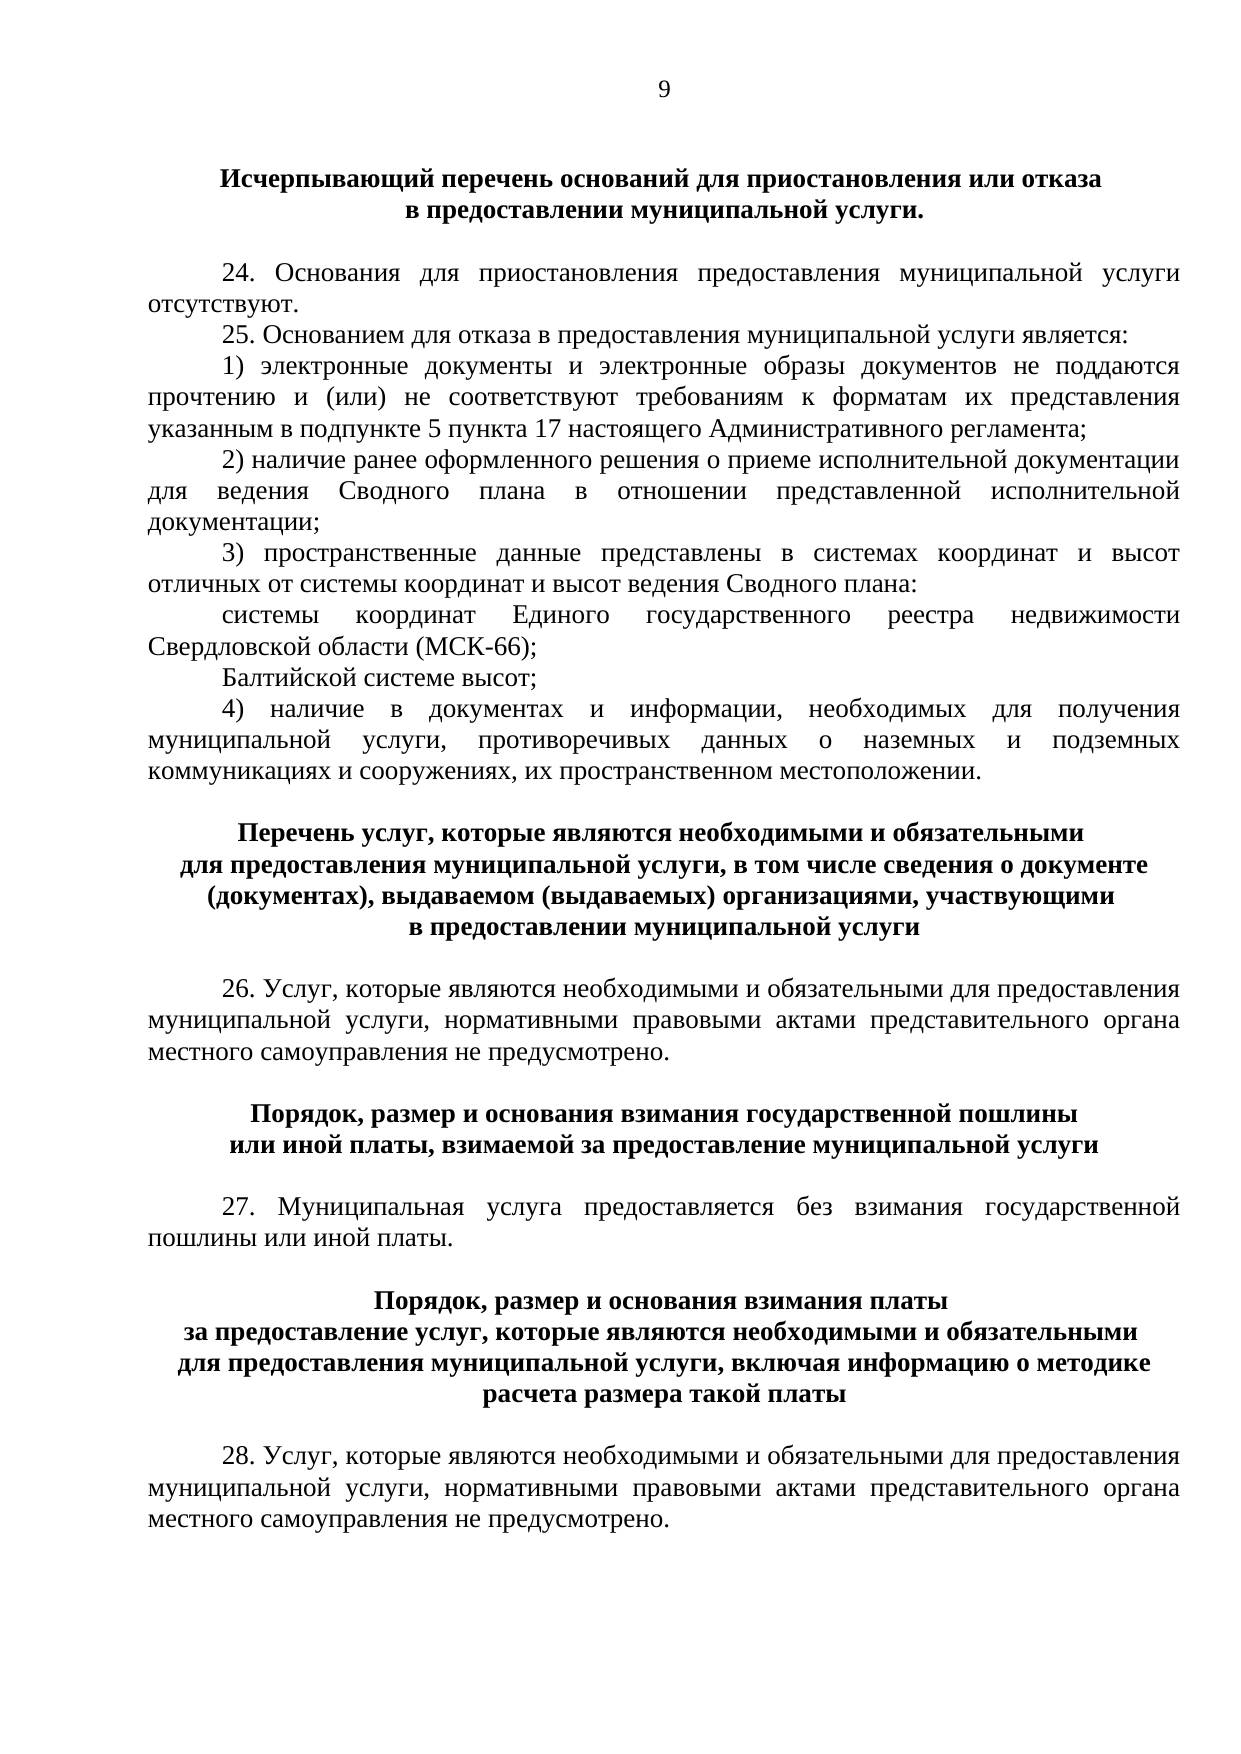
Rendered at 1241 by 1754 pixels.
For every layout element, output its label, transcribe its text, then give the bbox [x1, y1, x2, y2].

text 26. Услуг, которые являются необходимыми и обязательными для предоставления муниципальной услуги, нормативными правовыми актами представительного органа местного самоуправления не предусмотрено. [148, 972, 1181, 1066]
text 1) электронные документы и электронные образы документов не поддаются прочтению и (или) не соответствуют требованиям к форматам их представления указанным в подпункте 5 пункта 17 настоящего Административного регламента; [148, 349, 1181, 443]
text 24. Основания для приостановления предоставления муниципальной услуги отсутствуют. [148, 256, 1181, 318]
text 4) наличие в документах и информации, необходимых для получения муниципальной услуги, противоречивых данных о наземных и подземных коммуникациях и сооружениях, их пространственном местоположении. [148, 692, 1181, 785]
text Перечень услуг, которые являются необходимыми и обязательными для предоставления муниципальной услуги, в том числе сведения о документе (документах), выдаваемом (выдаваемых) организациями, участвующими в предоставлении муниципальной услуги [148, 817, 1181, 941]
text Балтийской системе высот; [148, 661, 1181, 692]
text системы координат Единого государственного реестра недвижимости Свердловской области (МСК-66); [148, 598, 1181, 661]
text Порядок, размер и основания взимания платы за предоставление услуг, которые являются необходимыми и обязательными для предоставления муниципальной услуги, включая информацию о методике расчета размера такой платы [148, 1284, 1181, 1408]
text 3) пространственные данные представлены в системах координат и высот отличных от системы координат и высот ведения Сводного плана: [148, 536, 1181, 598]
text Порядок, размер и основания взимания государственной пошлины [148, 1097, 1181, 1128]
text 2) наличие ранее оформленного решения о приеме исполнительной документации для ведения Сводного плана в отношении представленной исполнительной документации; [148, 443, 1181, 536]
text 27. Муниципальная услуга предоставляется без взимания государственной пошлины или иной платы. [148, 1190, 1181, 1253]
text 28. Услуг, которые являются необходимыми и обязательными для предоставления муниципальной услуги, нормативными правовыми актами представительного органа местного самоуправления не предусмотрено. [148, 1439, 1181, 1533]
text 25. Основанием для отказа в предоставления муниципальной услуги является: [148, 318, 1181, 349]
text или иной платы, взимаемой за предоставление муниципальной услуги [148, 1128, 1181, 1159]
text Исчерпывающий перечень оснований для приостановления или отказа в предоставлении муниципальной услуги. [148, 162, 1181, 225]
